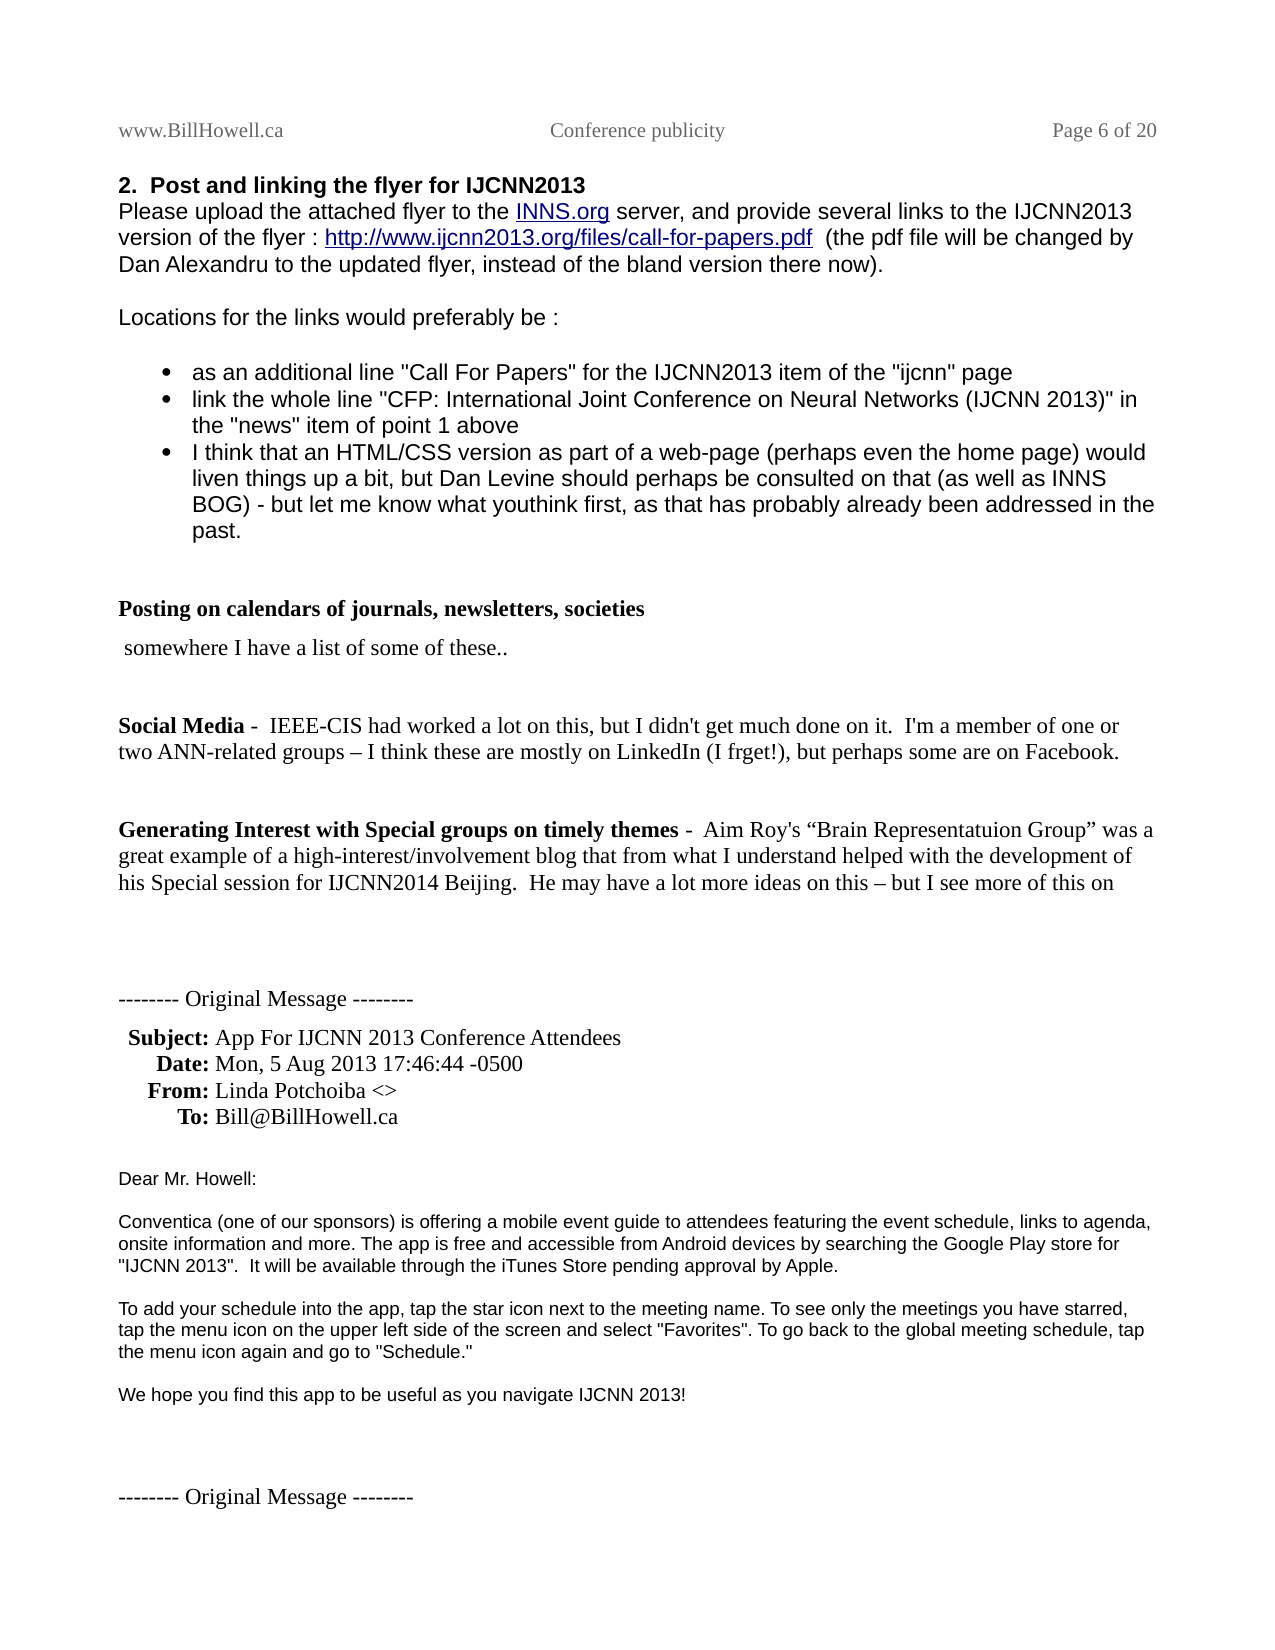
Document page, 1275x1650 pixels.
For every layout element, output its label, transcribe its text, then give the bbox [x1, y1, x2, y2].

list link the whole line "CFP: International Joint Conference on Neural Networks (IJCNN 2013)" in the "news" item of point 1 above [162, 386, 1157, 438]
text 2. Post and linking the flyer for IJCNN2013 Please upload the attached flyer to the INNS.org server, and provide several links to the IJCNN2013 version of the flyer : http://www.ijcnn2013.org/files/call-for-papers.pdf (the pdf file will be changed by Dan Alexandru to the updated flyer, instead of the bland version there now). Locations for the links would preferably be : [118, 172, 1157, 330]
table_cell From: [118, 1077, 215, 1103]
text To add your schedule into the app, tap the star icon next to the meeting name. To see only the meetings you have starred, tap the menu icon on the upper left side of the screen and select "Favorites". To go back to the global meeting schedule, tap the menu icon again and go to "Schedule." [118, 1298, 1157, 1362]
table_cell Bill@BillHowell.ca [215, 1103, 722, 1129]
table_header App For IJCNN 2013 Conference Attendees [215, 1024, 722, 1050]
text Generating Interest with Special groups on timely themes - Aim Roy's “Brain Representatuion Group” was a great example of a high-interest/involvement blog that from what I understand helped with the development of his Special session for IJCNN2014 Beijing. He may have a lot more ideas on this – but I see more of this on [118, 816, 1157, 895]
table_cell To: [118, 1103, 215, 1129]
text Conventica (one of our sponsors) is offering a mobile event guide to attendees featuring the event schedule, links to agenda, onsite information and more. The app is free and accessible from Android devices by searching the Google Play store for "IJCNN 2013". It will be available through the iTunes Store pending approval by Apple. [118, 1211, 1157, 1276]
table_cell Linda Potchoiba <> [215, 1077, 722, 1103]
list as an additional line "Call For Papers" for the IJCNN2013 item of the "ijcnn" page [162, 359, 1157, 386]
text Social Media - IEEE-CIS had worked a lot on this, but I didn't get much done on it. I'm a member of one or two ANN-related groups – I think these are mostly on LinkedIn (I frget!), but perhaps some are on Facebook. [118, 712, 1157, 764]
text Dear Mr. Howell: [118, 1168, 1157, 1190]
text somewhere I have a list of some of these.. [118, 634, 1157, 660]
table_cell Mon, 5 Aug 2013 17:46:44 -0500 [215, 1050, 722, 1077]
text We hope you find this app to be useful as you navigate IJCNN 2013! [118, 1384, 1157, 1405]
table_cell Date: [118, 1050, 215, 1077]
text -------- Original Message -------- [118, 1483, 1157, 1509]
table_header Subject: [118, 1024, 215, 1050]
text Posting on calendars of journals, newsletters, societies [118, 595, 1157, 622]
text -------- Original Message -------- [118, 985, 1157, 1011]
list I think that an HTML/CSS version as part of a web-page (perhaps even the home page) would liven things up a bit, but Dan Levine should perhaps be consulted on that (as well as INNS BOG) - but let me know what youthink first, as that has probably already been addressed in the past. [162, 438, 1157, 544]
